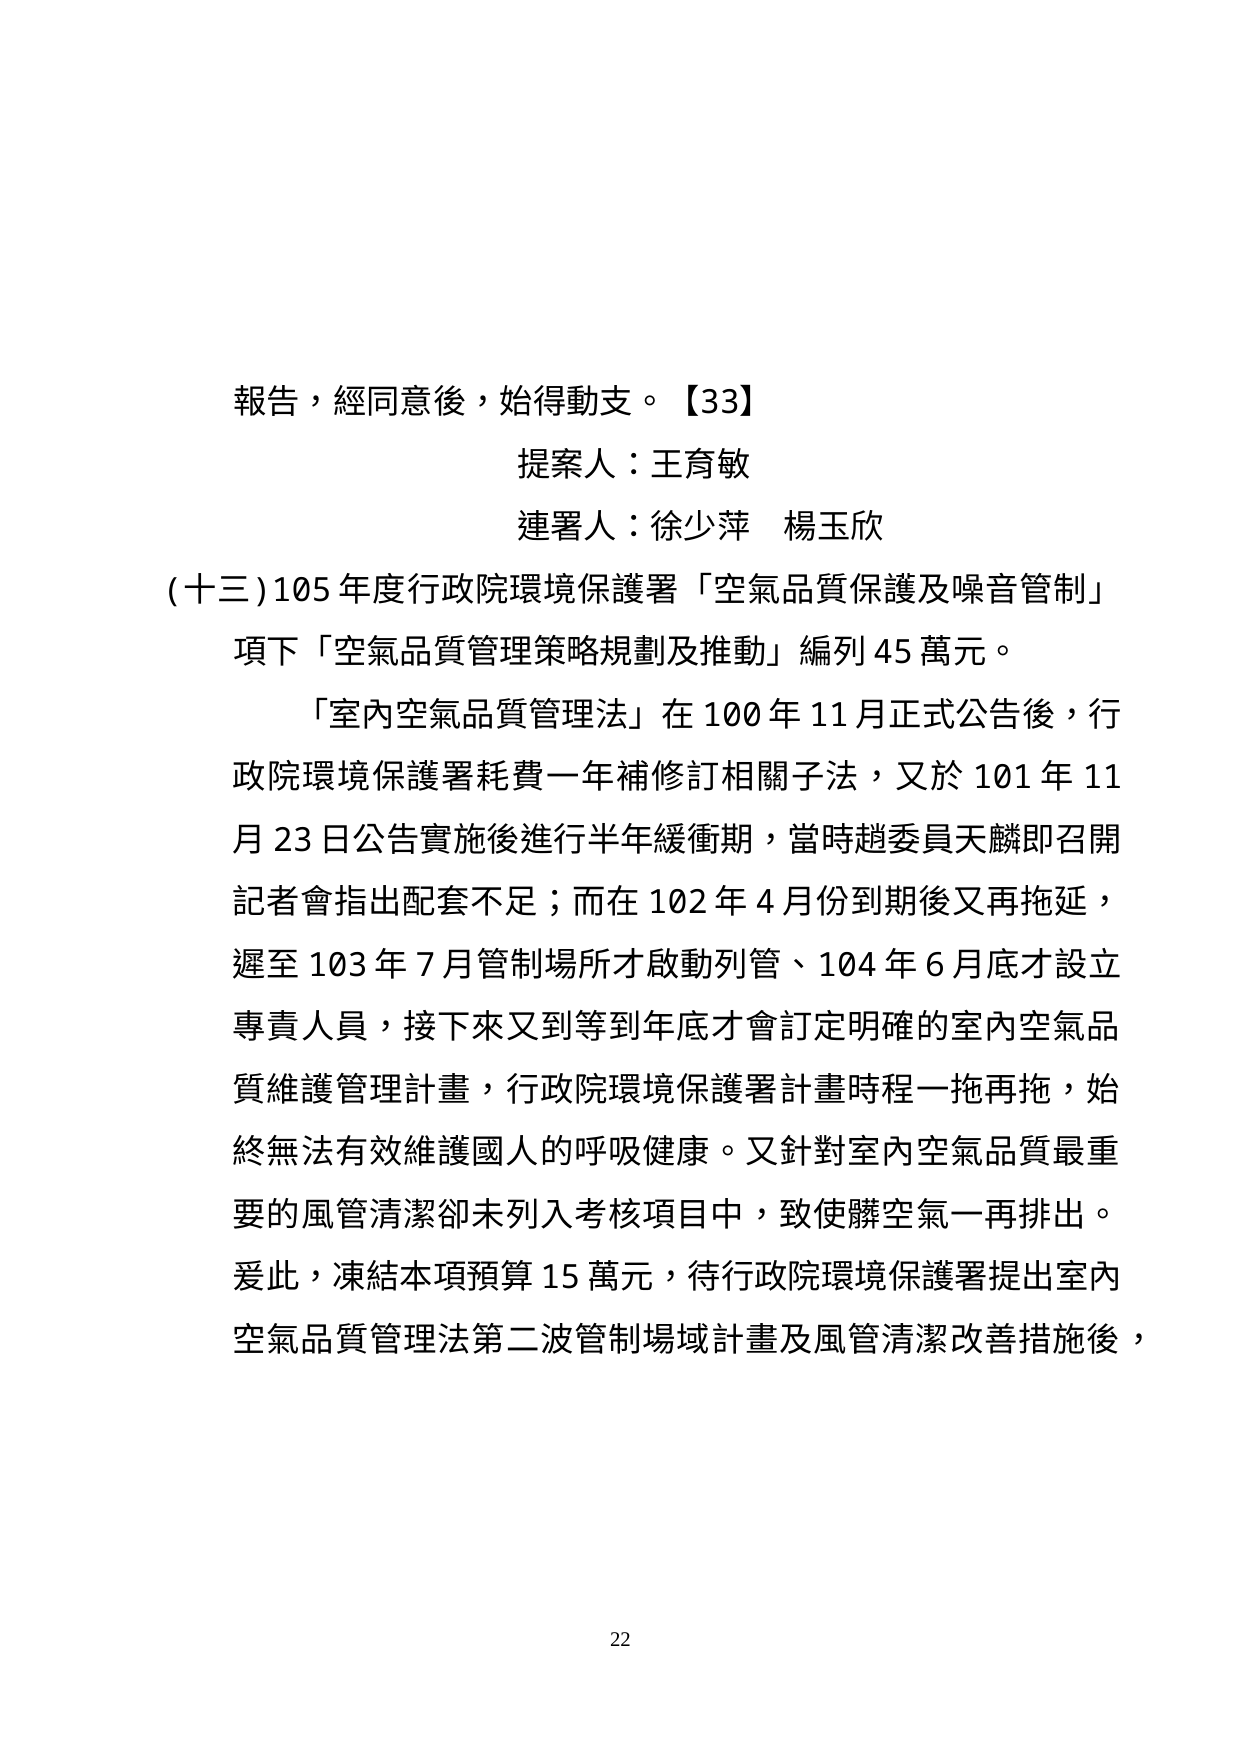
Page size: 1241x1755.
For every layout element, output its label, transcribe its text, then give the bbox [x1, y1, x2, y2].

text 報告，經同意後，始得動支。【33】 [162, 358, 1122, 420]
text 連署人：徐少萍 楊玉欣 [118, 483, 1122, 545]
text 提案人：王育敏 [118, 420, 1122, 483]
text (十三)105年度行政院環境保護署「空氣品質保護及噪音管制」項下「空氣品質管理策略規劃及推動」編列45萬元。 [162, 545, 1122, 670]
text 「室內空氣品質管理法」在100年11月正式公告後，行政院環境保護署耗費一年補修訂相關子法，又於101年11月23日公告實施後進行半年緩衝期，當時趙委員天麟即召開記者會指出配套不足；而在102年4月份到期後又再拖延，遲至103年7月管制場所才啟動列管、104年6月底才設立專責人員，接下來又到等到年底才會訂定明確的室內空氣品質維護管理計畫，行政院環境保護署計畫時程一拖再拖，始終無法有效維護國人的呼吸健康。又針對室內空氣品質最重要的風管清潔卻未列入考核項目中，致使髒空氣一再排出。爰此，凍結本項預算15萬元，待行政院環境保護署提出室內空氣品質管理法第二波管制場域計畫及風管清潔改善措施後，經立法院社會福利及衛生環境委員會同意後，始得動支。【35】 [232, 670, 1122, 1358]
